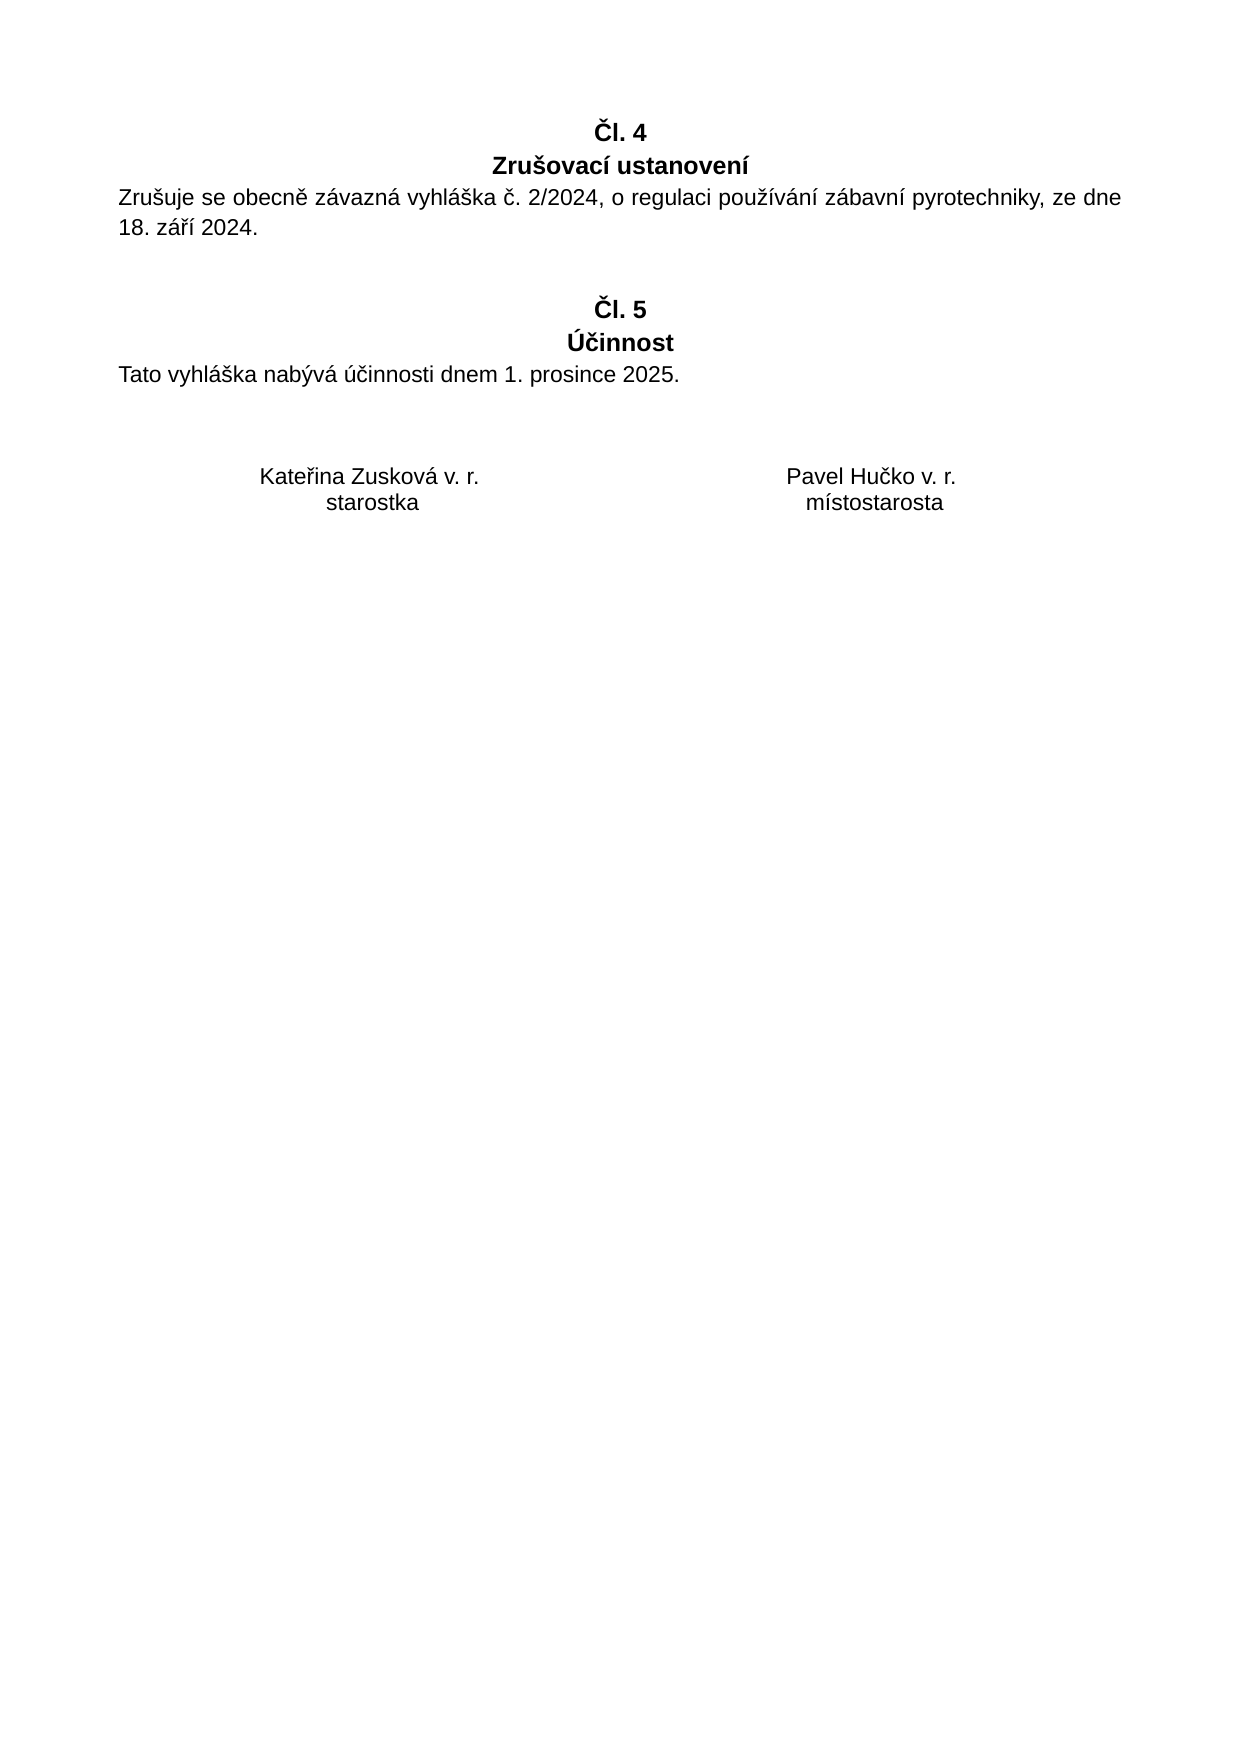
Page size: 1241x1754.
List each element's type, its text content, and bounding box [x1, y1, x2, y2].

table_cell [620, 521, 1122, 639]
table_cell [118, 521, 620, 639]
text Tato vyhláška nabývá účinnosti dnem 1. prosince 2025. [118, 361, 1122, 387]
text Zrušuje se obecně závazná vyhláška č. 2/2024, o regulaci používání zábavní pyrotechniky, ze dne 18. září 2024. [118, 184, 1122, 241]
subtitle Čl. 4 Zrušovací ustanovení [118, 118, 1122, 180]
table_header Pavel Hučko v. r. místostarosta [620, 403, 1122, 521]
table_header Kateřina Zusková v. r. starostka [118, 403, 620, 521]
subtitle Čl. 5 Účinnost [118, 294, 1122, 356]
